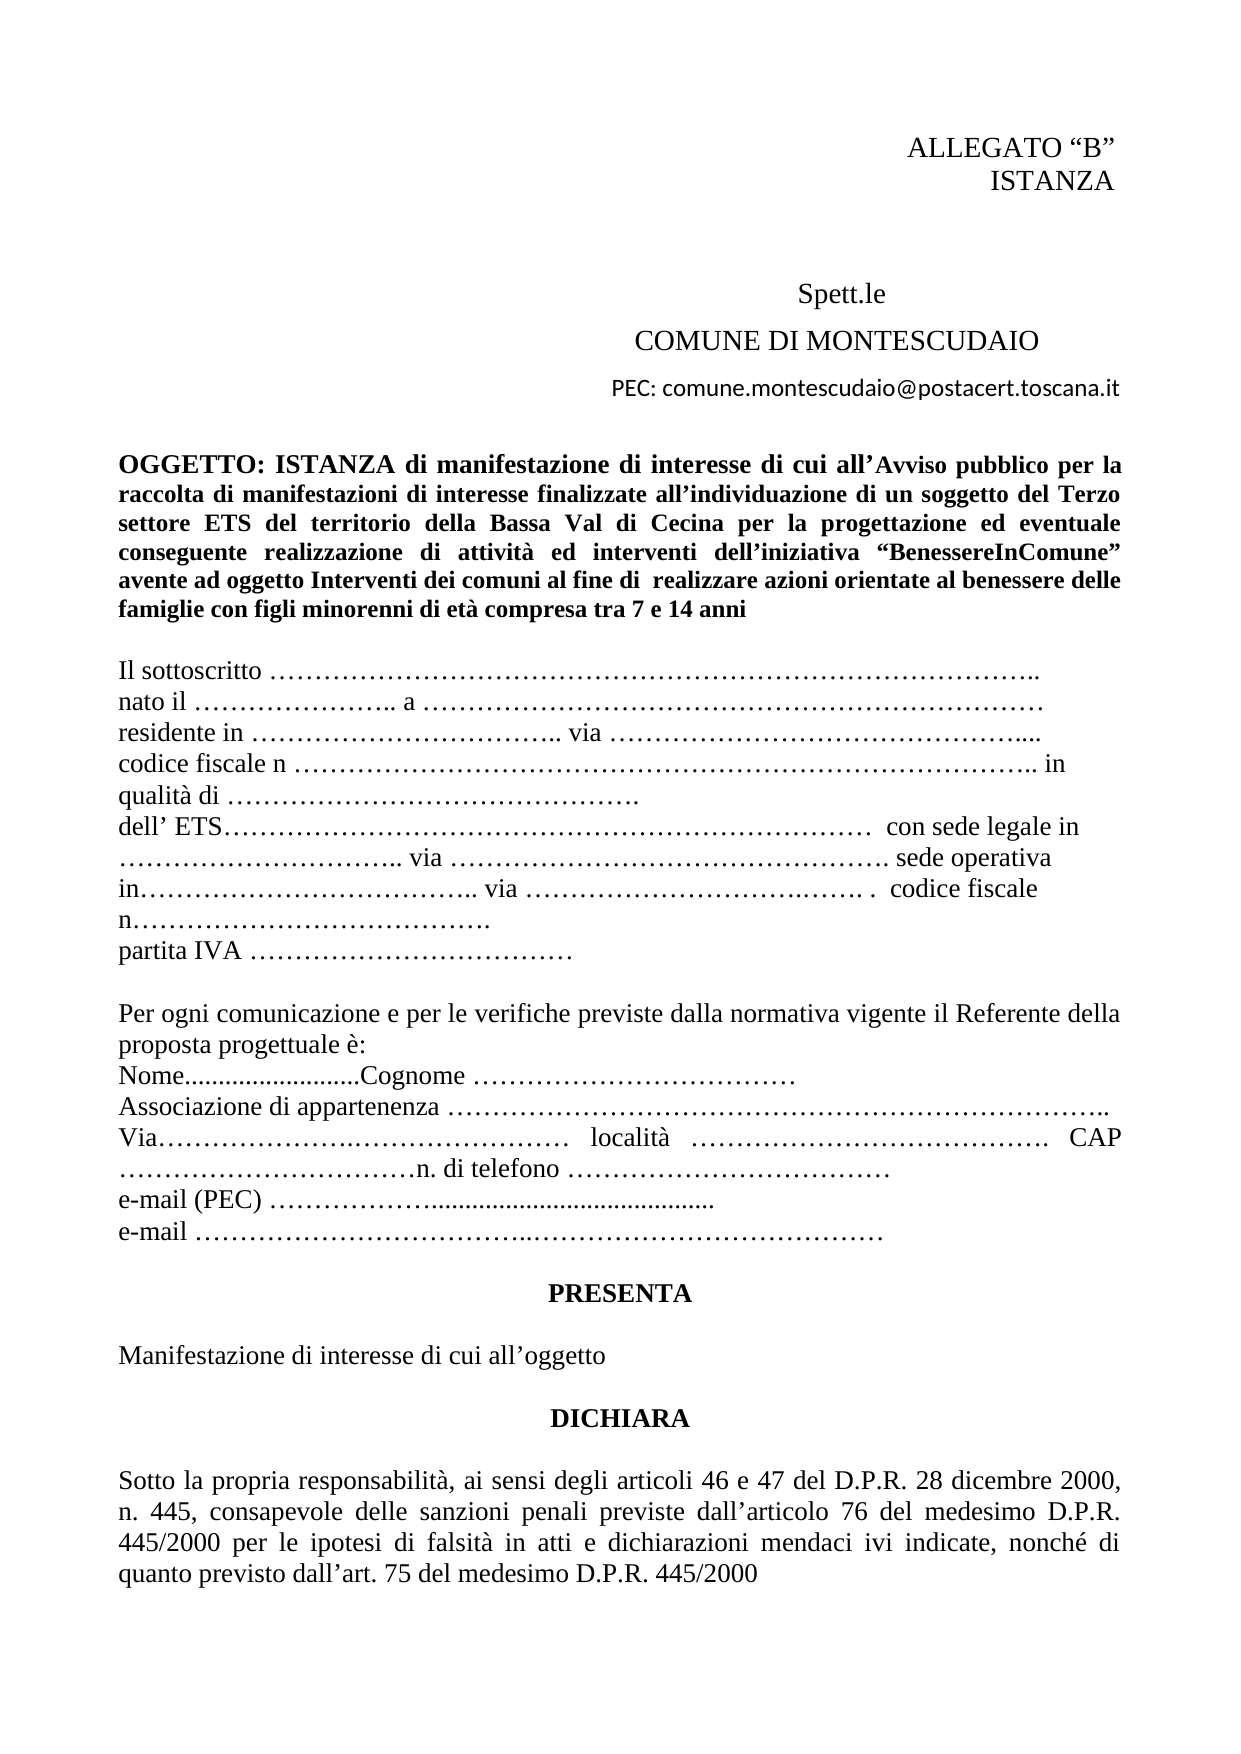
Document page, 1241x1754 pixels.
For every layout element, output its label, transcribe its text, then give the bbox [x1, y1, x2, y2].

text Il sottoscritto ………………………………………………………………………….. [118, 654, 1122, 685]
text partita IVA ……………………………… [118, 934, 1122, 966]
text Associazione di appartenenza ……………………………………………………………….. [118, 1090, 1122, 1121]
text dell’ ETS……………………………………………………………… con sede legale in ………………………….. via …………………………………………. sede operativa in……………………………….. via ………………………….……. . codice fiscale n…………………………………. [118, 810, 1122, 934]
text residente in …………………………….. via ……………………………………….... [118, 716, 1122, 748]
text Spett.le [797, 277, 1122, 310]
text Allegato “B” [118, 130, 1122, 163]
text Per ogni comunicazione e per le verifiche previste dalla normativa vigente il Referente della proposta progettuale è: [118, 997, 1122, 1059]
text PEC: comune.montescudaio@postacert.toscana.it [413, 369, 1122, 402]
text ISTANZA [118, 163, 1122, 197]
text COMUNE DI MONTESCUDAIO [561, 323, 1122, 356]
text e-mail (PEC) ……………….......................................... [118, 1184, 1122, 1215]
text codice fiscale n ……………………………………………………………………….. in qualità di ………………………………………. [118, 748, 1122, 810]
text Via………………….…………………… località …………………………………. CAP ……………………………n. di telefono ……………………………… [118, 1121, 1122, 1184]
text DICHIARA [118, 1402, 1122, 1433]
text Nome..........................Cognome ……………………………… [118, 1059, 1122, 1090]
text PRESENTA [118, 1277, 1122, 1308]
text nato il ………………….. a …………………………………………………………… [118, 685, 1122, 716]
text Sotto la propria responsabilità, ai sensi degli articoli 46 e 47 del D.P.R. 28 dicembre 2000, n. 445, consapevole delle sanzioni penali previste dall’articolo 76 del medesimo D.P.R. 445/2000 per le ipotesi di falsità in atti e dichiarazioni mendaci ivi indicate, nonché di quanto previsto dall’art. 75 del medesimo D.P.R. 445/2000 [118, 1464, 1122, 1588]
text e-mail ………………………………..………………………………… [118, 1215, 1122, 1246]
text Manifestazione di interesse di cui all’oggetto [118, 1339, 1122, 1371]
text OGGETTO: ISTANZA di manifestazione di interesse di cui all’Avviso pubblico per la raccolta di manifestazioni di interesse finalizzate all’individuazione di un soggetto del Terzo settore ETS del territorio della Bassa Val di Cecina per la progettazione ed eventuale conseguente realizzazione di attività ed interventi dell’iniziativa “BenessereInComune” avente ad oggetto Interventi dei comuni al fine di realizzare azioni orientate al benessere delle famiglie con figli minorenni di età compresa tra 7 e 14 anni [118, 448, 1122, 623]
